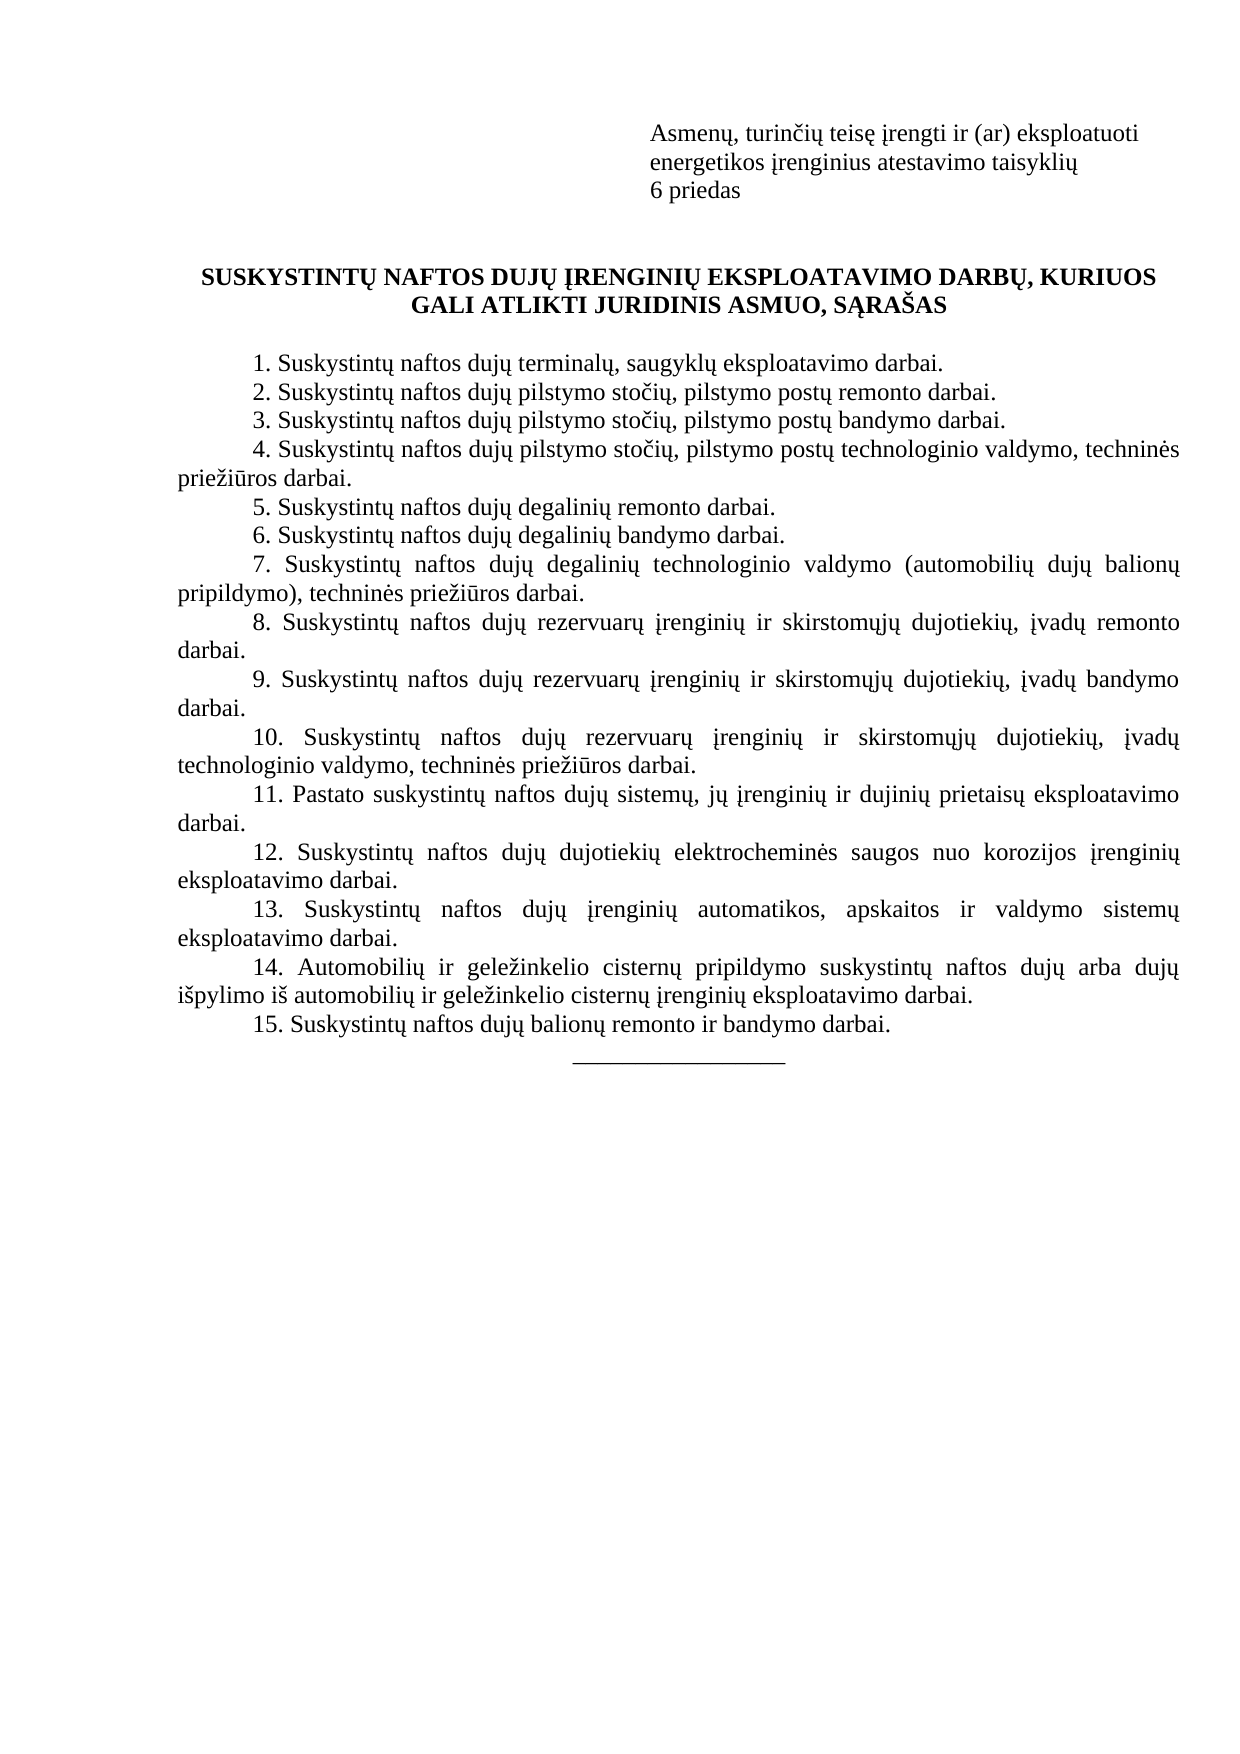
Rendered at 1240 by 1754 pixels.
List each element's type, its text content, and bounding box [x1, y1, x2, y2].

text 5. Suskystintų naftos dujų degalinių remonto darbai. [177, 492, 1181, 521]
text 15. Suskystintų naftos dujų balionų remonto ir bandymo darbai. [177, 1009, 1181, 1038]
text 11. Pastato suskystintų naftos dujų sistemų, jų įrenginių ir dujinių prietaisų eksploatavimo darbai. [177, 779, 1181, 837]
text 14. Automobilių ir geležinkelio cisternų pripildymo suskystintų naftos dujų arba dujų išpylimo iš automobilių ir geležinkelio cisternų įrenginių eksploatavimo darbai. [177, 952, 1181, 1009]
text 1. Suskystintų naftos dujų terminalų, saugyklų eksploatavimo darbai. [177, 348, 1181, 377]
text energetikos įrenginius atestavimo taisyklių [649, 147, 1181, 176]
text 13. Suskystintų naftos dujų įrenginių automatikos, apskaitos ir valdymo sistemų eksploatavimo darbai. [177, 894, 1181, 952]
text 2. Suskystintų naftos dujų pilstymo stočių, pilstymo postų remonto darbai. [177, 377, 1181, 406]
text Suskystintų naftos Dujų įrenginių eksploatavimo DARBŲ, KURIUOS GALI ATLIKTI JURIDINIS ASMUO, SąRAšAS [177, 262, 1181, 319]
text 7. Suskystintų naftos dujų degalinių technologinio valdymo (automobilių dujų balionų pripildymo), techninės priežiūros darbai. [177, 549, 1181, 607]
text 8. Suskystintų naftos dujų rezervuarų įrenginių ir skirstomųjų dujotiekių, įvadų remonto darbai. [177, 607, 1181, 664]
text Asmenų, turinčių teisę įrengti ir (ar) eksploatuoti [649, 118, 1181, 147]
text _________________ [177, 1038, 1181, 1067]
text 3. Suskystintų naftos dujų pilstymo stočių, pilstymo postų bandymo darbai. [177, 406, 1181, 434]
text 10. Suskystintų naftos dujų rezervuarų įrenginių ir skirstomųjų dujotiekių, įvadų technologinio valdymo, techninės priežiūros darbai. [177, 722, 1181, 779]
text 12. Suskystintų naftos dujų dujotiekių elektrocheminės saugos nuo korozijos įrenginių eksploatavimo darbai. [177, 837, 1181, 894]
text 9. Suskystintų naftos dujų rezervuarų įrenginių ir skirstomųjų dujotiekių, įvadų bandymo darbai. [177, 664, 1181, 722]
text 4. Suskystintų naftos dujų pilstymo stočių, pilstymo postų technologinio valdymo, techninės priežiūros darbai. [177, 434, 1181, 492]
text 6 priedas [177, 176, 1181, 204]
text 6. Suskystintų naftos dujų degalinių bandymo darbai. [177, 521, 1181, 549]
